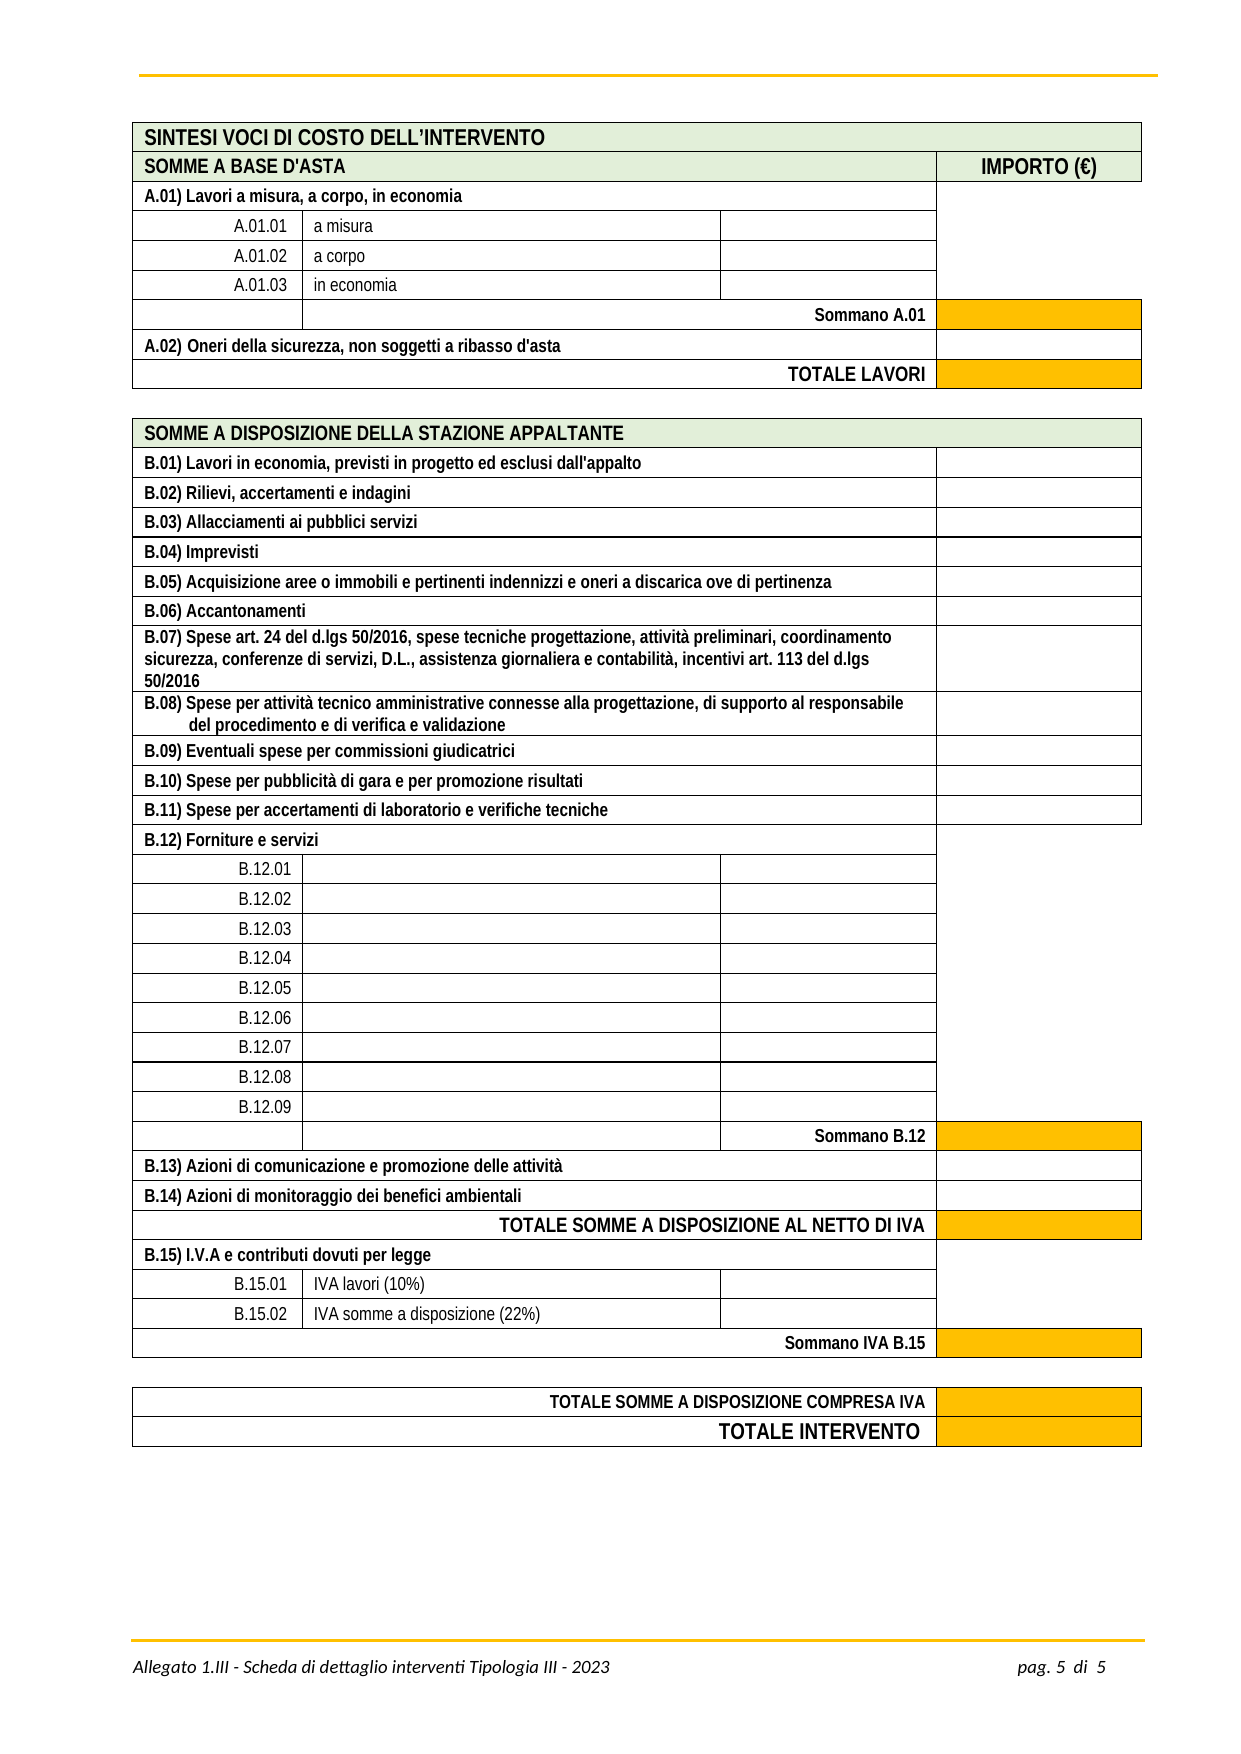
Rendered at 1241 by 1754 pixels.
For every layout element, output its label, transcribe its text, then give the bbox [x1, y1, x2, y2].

table_cell B.12.03 [133, 914, 302, 943]
table_cell [721, 271, 936, 299]
table_cell [721, 1003, 936, 1032]
table_cell A.02) Oneri della sicurezza, non soggetti a ribasso d'asta [133, 330, 936, 359]
table_cell TOTALE LAVORI [303, 360, 936, 388]
table_cell IVA lavori (10%) [303, 1270, 720, 1298]
table_cell [303, 1063, 720, 1091]
table_cell [133, 1122, 302, 1150]
table_cell A.01.03 [133, 271, 302, 299]
table_cell [937, 913, 1141, 943]
table_cell B.12.01 [133, 855, 302, 883]
table_cell [937, 626, 1141, 691]
table_cell [937, 825, 1141, 854]
table_cell TOTALE SOMME A DISPOSIZIONE COMPRESA IVA [133, 1388, 936, 1416]
table_cell [303, 855, 720, 883]
table_cell B.01) Lavori in economia, previsti in progetto ed esclusi dall'appalto [133, 448, 936, 477]
table_cell [937, 854, 1141, 883]
table_cell [303, 1122, 720, 1150]
table_cell Sommano A.01 [303, 300, 936, 329]
table_cell a misura [303, 211, 720, 240]
table_cell [303, 974, 720, 1002]
table_cell [721, 211, 936, 240]
table_cell [937, 883, 1141, 913]
table_cell [937, 1032, 1141, 1061]
table_cell B.09) Eventuali spese per commissioni giudicatrici [133, 736, 936, 765]
table_cell TOTALE SOMME A DISPOSIZIONE AL NETTO DI IVA [133, 1211, 936, 1239]
table_cell in economia [303, 271, 720, 299]
table_cell B.02) Rilievi, accertamenti e indagini [133, 478, 936, 507]
table_cell Sommano B.12 [721, 1122, 936, 1150]
table_cell [937, 1329, 1141, 1357]
table_cell [721, 1033, 936, 1061]
table_cell [937, 567, 1141, 596]
table_cell [721, 855, 936, 883]
table_cell [721, 1063, 936, 1091]
table_cell B.08) Spese per attività tecnico amministrative connesse alla progettazione, di supporto al responsabile del procedimento e di verifica e validazione [133, 692, 936, 735]
table_cell B.05) Acquisizione aree o immobili e pertinenti indennizzi e oneri a discarica ove di pertinenza [133, 567, 936, 596]
table_cell [721, 944, 936, 972]
table_cell B.12.05 [133, 974, 302, 1002]
table_cell SOMME A DISPOSIZIONE DELLA STAZIONE APPALTANTE [133, 419, 1141, 447]
table_cell [721, 1092, 936, 1121]
table_cell [133, 360, 302, 388]
table_cell [937, 508, 1141, 536]
table_cell [303, 389, 937, 418]
table_cell [133, 389, 302, 418]
table_cell [937, 1388, 1141, 1416]
table_cell [937, 478, 1141, 507]
table_cell [937, 736, 1141, 765]
table_cell a corpo [303, 241, 720, 269]
table_cell [937, 1181, 1141, 1210]
table_cell A.01.02 [133, 241, 302, 269]
table_cell B.11) Spese per accertamenti di laboratorio e verifiche tecniche [133, 796, 936, 824]
table_cell A.01.01 [133, 211, 302, 240]
table_cell [937, 1061, 1141, 1091]
table_cell Sommano IVA B.15 [133, 1329, 936, 1357]
table_cell B.12.06 [133, 1003, 302, 1032]
table_cell [937, 597, 1141, 625]
table_cell B.15.01 [133, 1270, 302, 1298]
table_cell B.12.07 [133, 1033, 302, 1061]
table_cell [937, 796, 1141, 824]
table_cell B.12.04 [133, 944, 302, 972]
table_cell [937, 330, 1141, 359]
table_cell B.13) Azioni di comunicazione e promozione delle attività [133, 1151, 936, 1180]
table_cell [937, 1122, 1141, 1150]
table_cell B.12.08 [133, 1063, 302, 1091]
table_cell [937, 973, 1141, 1002]
table_cell B.07) Spese art. 24 del d.lgs 50/2016, spese tecniche progettazione, attività preliminari, coordinamento sicurezza, conferenze di servizi, D.L., assistenza giornaliera e contabilità, incentivi art. 113 del d.lgs 50/2016 [133, 626, 936, 691]
table_cell [303, 944, 720, 972]
table_cell [937, 300, 1141, 329]
table_cell B.03) Allacciamenti ai pubblici servizi [133, 508, 936, 536]
table_cell [721, 1270, 936, 1298]
table_cell [937, 182, 1141, 210]
table_cell [303, 1003, 720, 1032]
table_cell [937, 1417, 1141, 1446]
table_cell [937, 270, 1141, 299]
table_cell B.12) Forniture e servizi [133, 825, 936, 854]
table_cell [937, 360, 1141, 388]
table_cell [937, 389, 1141, 418]
table_cell [133, 300, 302, 329]
table_cell A.01) Lavori a misura, a corpo, in economia [133, 182, 936, 210]
table_cell [937, 943, 1141, 972]
table_cell [937, 1269, 1141, 1298]
table_cell B.04) Imprevisti [133, 538, 936, 566]
table_cell [937, 1151, 1141, 1180]
table_cell [133, 1358, 937, 1387]
table_cell IMPORTO (€) [937, 152, 1141, 181]
table_cell [721, 884, 936, 913]
table_cell B.12.02 [133, 884, 302, 913]
table_cell [937, 240, 1141, 269]
table_cell [937, 1002, 1141, 1032]
table_cell [937, 1358, 1141, 1387]
table_cell B.15.02 [133, 1299, 302, 1328]
table_cell [937, 1091, 1141, 1121]
table_cell [303, 884, 720, 913]
table_cell [937, 766, 1141, 795]
table_cell SOMME A BASE D'ASTA [133, 152, 936, 181]
table_header SINTESI VOCI DI COSTO DELL’INTERVENTO [133, 123, 1141, 151]
table_cell IVA somme a disposizione (22%) [303, 1299, 720, 1328]
table_cell [937, 538, 1141, 566]
table_cell B.14) Azioni di monitoraggio dei benefici ambientali [133, 1181, 936, 1210]
table_cell [721, 974, 936, 1002]
table_cell [721, 241, 936, 269]
table_cell [937, 210, 1141, 240]
table_cell B.12.09 [133, 1092, 302, 1121]
table_cell B.06) Accantonamenti [133, 597, 936, 625]
table_cell [937, 1240, 1141, 1269]
table_cell [721, 1299, 936, 1328]
table_cell [303, 914, 720, 943]
table_cell B.15) I.V.A e contributi dovuti per legge [133, 1240, 936, 1269]
table_cell B.10) Spese per pubblicità di gara e per promozione risultati [133, 766, 936, 795]
table_cell [937, 1211, 1141, 1239]
table_cell [303, 1092, 720, 1121]
table_cell [721, 914, 936, 943]
table_cell [937, 692, 1141, 735]
table_cell TOTALE INTERVENTO [133, 1417, 936, 1446]
table_cell [937, 1298, 1141, 1328]
table_cell [937, 448, 1141, 477]
table_cell [303, 1033, 720, 1061]
